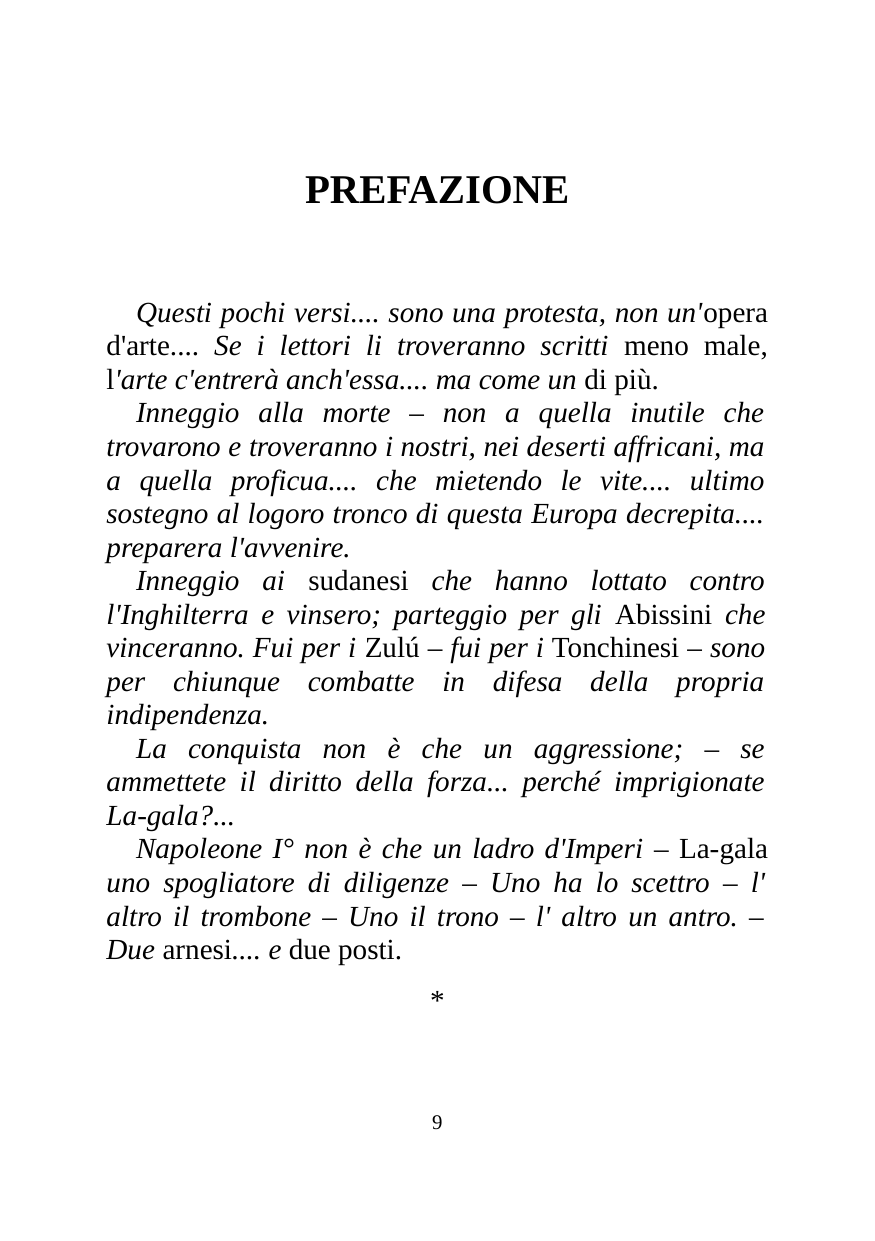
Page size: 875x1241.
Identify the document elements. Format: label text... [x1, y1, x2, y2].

text * [106, 983, 768, 1017]
text Questi pochi versi.... sono una protesta, non un'opera d'arte.... Se i lettori li troveranno scritti meno male, l'arte c'entrerà anch'essa.... ma come un di più. [106, 295, 768, 396]
text La conquista non è che un aggressione; – se ammettete il diritto della forza... perché imprigionate La-gala?... [106, 731, 768, 832]
text Inneggio alla morte – non a quella inutile che trovarono e troveranno i nostri, nei deserti affricani, ma a quella proficua.... che mietendo le vite.... ultimo sostegno al logoro tronco di questa Europa decrepita.... preparera l'avvenire. [106, 396, 768, 563]
subtitle PREFAZIONE [106, 165, 768, 212]
text Napoleone I° non è che un ladro d'Imperi – La-gala uno spogliatore di diligenze – Uno ha lo scettro – l' altro il trombone – Uno il trono – l' altro un antro. – Due arnesi.... e due posti. [106, 832, 768, 966]
text Inneggio ai sudanesi che hanno lottato contro l'Inghilterra e vinsero; parteggio per gli Abissini che vinceranno. Fui per i Zulú – fui per i Tonchinesi – sono per chiunque combatte in difesa della propria indipendenza. [106, 563, 768, 731]
